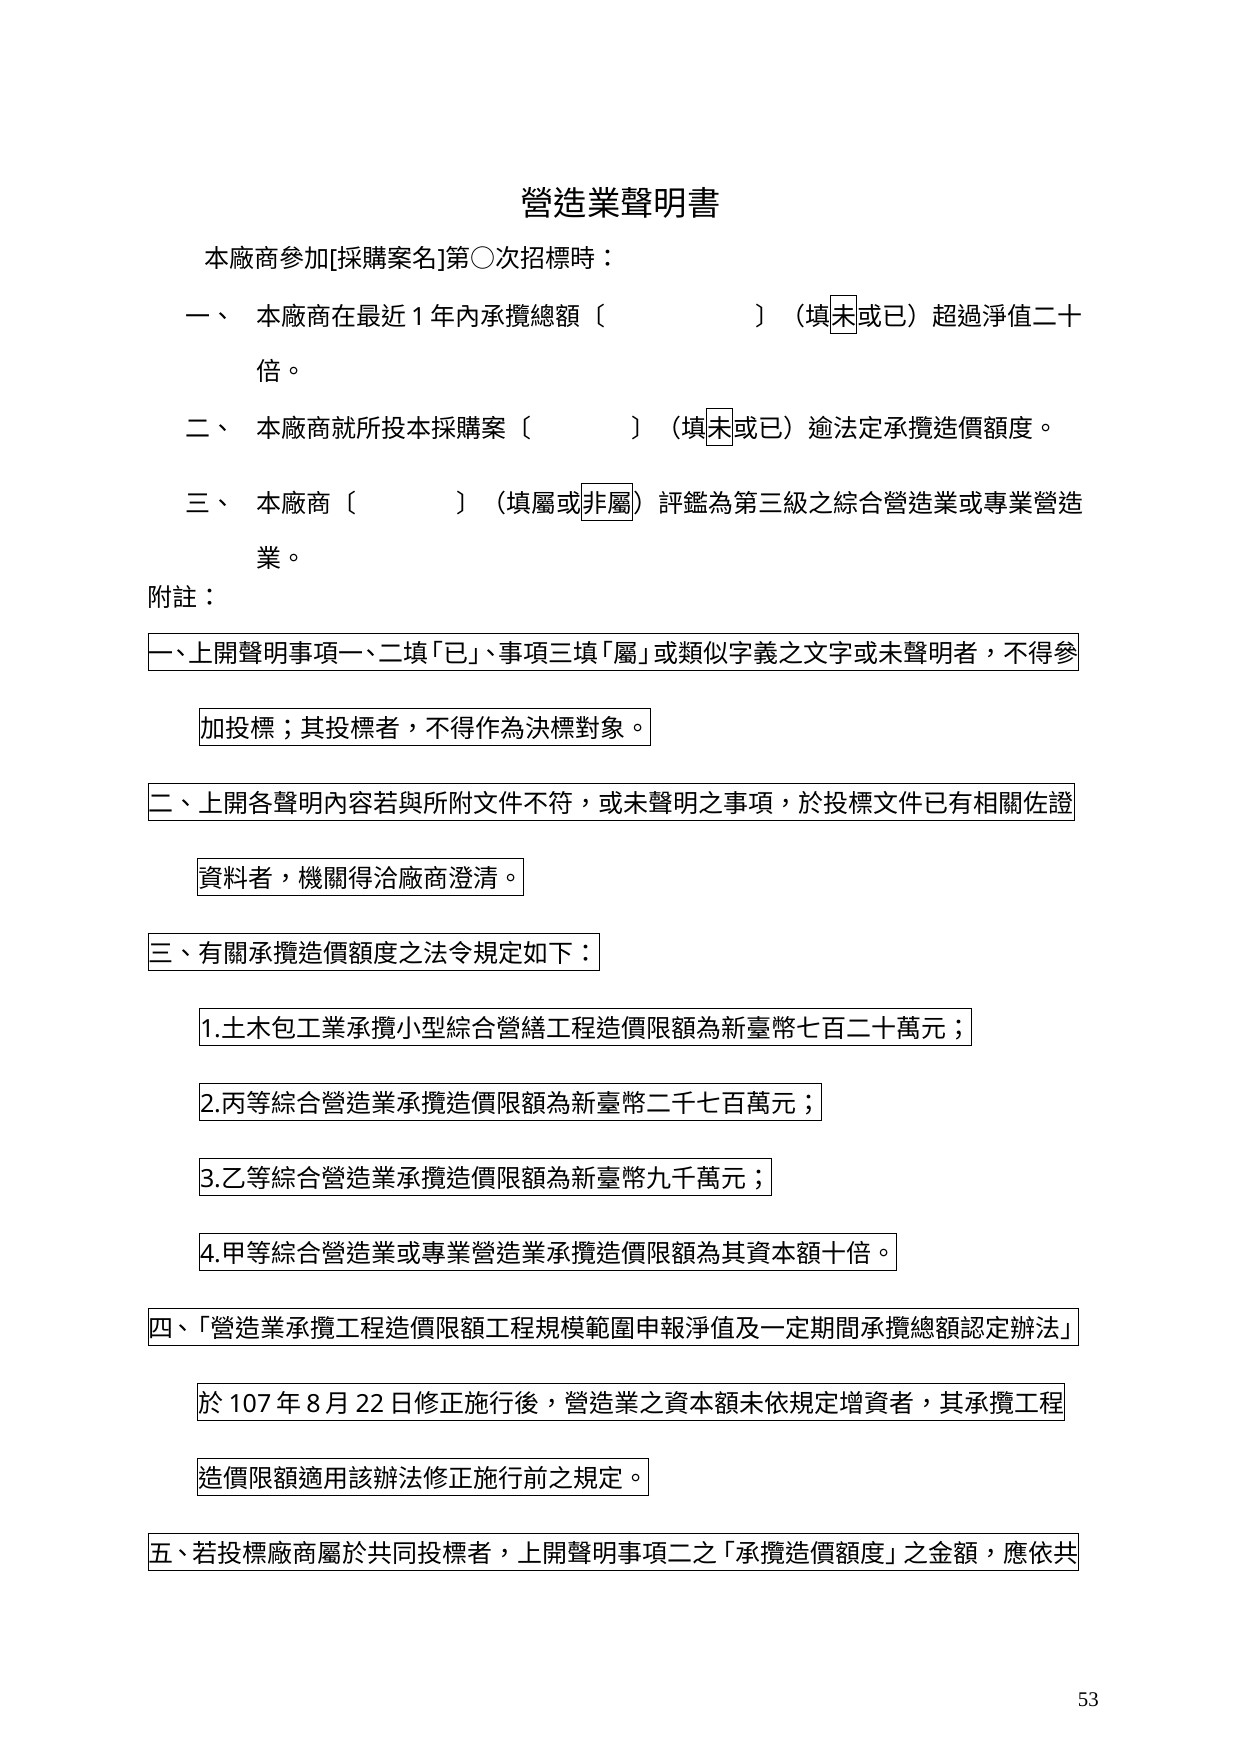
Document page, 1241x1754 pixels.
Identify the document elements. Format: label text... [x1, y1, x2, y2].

subtitle 四、「營造業承攬工程造價限額工程規模範圍申報淨值及一定期間承攬總額認定辦法」於107年8月22日修正施行後，營造業之資本額未依規定增資者，其承攬工程造價限額適用該辦法修正施行前之規定。 [149, 1309, 1078, 1345]
subtitle 本廠商就所投本採購案〔 〕（填未或已）逾法定承攬造價額度。 [185, 389, 1092, 464]
subtitle 本廠商〔 〕（填屬或非屬）評鑑為第三級之綜合營造業或專業營造業。 [185, 464, 1092, 577]
subtitle 本廠商參加[採購案名]第○次招標時： [204, 239, 1079, 277]
subtitle 本廠商在最近1年內承攬總額〔 〕（填未或已）超過淨值二十倍。 [185, 277, 1092, 389]
text 營造業聲明書 [148, 164, 1092, 239]
subtitle [148, 1514, 1079, 1533]
subtitle 一、上開聲明事項一、二填「已」、事項三填「屬」或類似字義之文字或未聲明者，不得參 [149, 634, 1078, 670]
text 3.乙等綜合營造業承攬造價限額為新臺幣九千萬元； [148, 1139, 1092, 1214]
subtitle [148, 614, 1079, 633]
text 2.丙等綜合營造業承攬造價限額為新臺幣二千七百萬元； [148, 1064, 1092, 1139]
subtitle 三、有關承攬造價額度之法令規定如下： [148, 914, 1079, 989]
text 附註： [148, 577, 1092, 614]
text 4.甲等綜合營造業或專業營造業承攬造價限額為其資本額十倍。 [148, 1214, 1092, 1289]
subtitle 二、上開各聲明內容若與所附文件不符，或未聲明之事項，於投標文件已有相關佐證資料者，機關得洽廠商澄清。 [148, 764, 1079, 914]
text 1.土木包工業承攬小型綜合營繕工程造價限額為新臺幣七百二十萬元； [148, 989, 1092, 1064]
subtitle 四、「營造業承攬工程造價限額工程規模範圍申報淨值及一定期間承攬總額認定辦法」於107年8月22日修正施行後，營造業之資本額未依規定增資者，其承攬工程造價限額適用該辦法修正施行前之規定。 [148, 1289, 1079, 1308]
subtitle 加投標；其投標者，不得作為決標對象。 [148, 671, 1079, 764]
subtitle [148, 1571, 1079, 1589]
subtitle 五、若投標廠商屬於共同投標者，上開聲明事項二之「承攬造價額度」之金額，應依共 [149, 1534, 1078, 1570]
subtitle 四、「營造業承攬工程造價限額工程規模範圍申報淨值及一定期間承攬總額認定辦法」於107年8月22日修正施行後，營造業之資本額未依規定增資者，其承攬工程造價限額適用該辦法修正施行前之規定。 [148, 1346, 1079, 1514]
